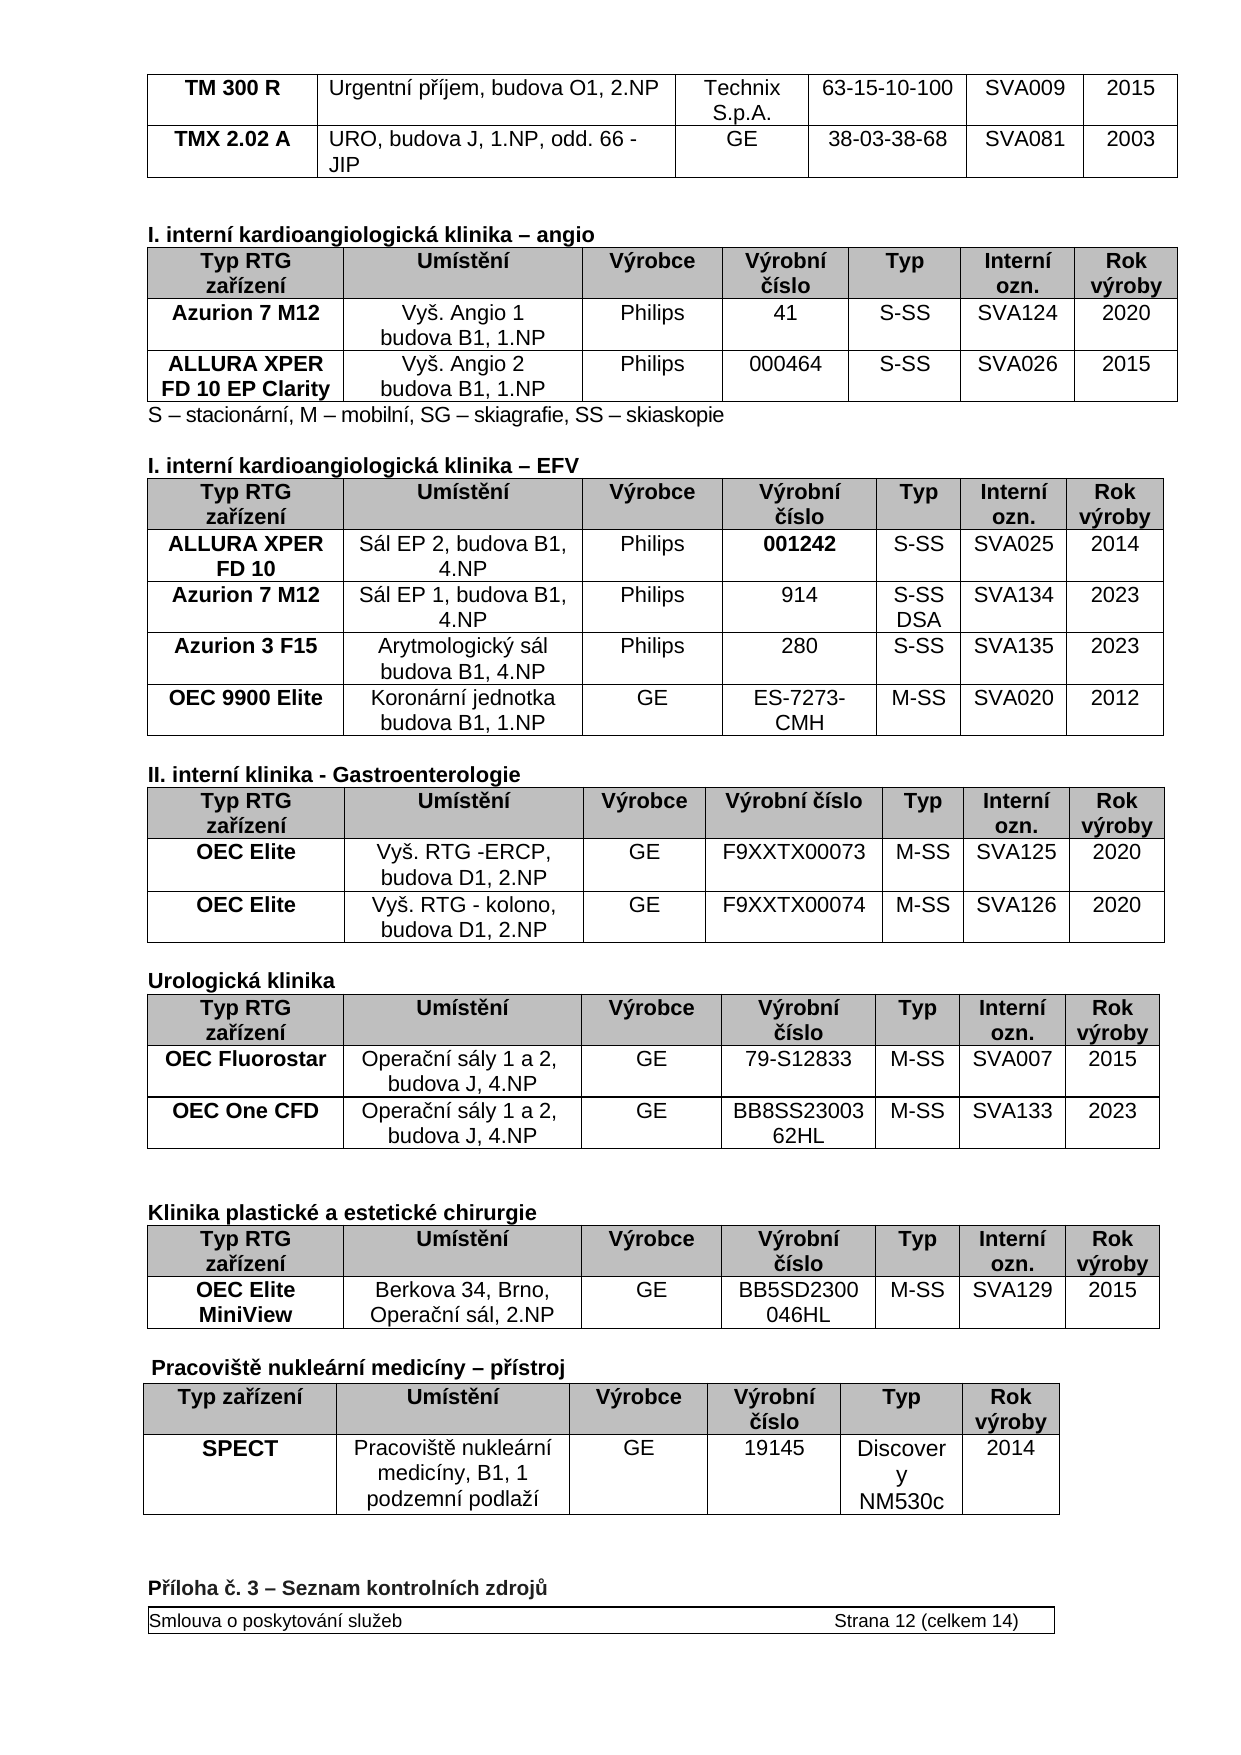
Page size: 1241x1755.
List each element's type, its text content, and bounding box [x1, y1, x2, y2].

table_cell Operační sály 1 a 2, budova J, 4.NP [344, 1046, 581, 1096]
table_cell GE [584, 892, 705, 942]
table_cell GE [582, 1046, 721, 1096]
table_cell M-SS [877, 685, 960, 735]
table_header Typ [876, 995, 959, 1045]
table_cell 2003 [1084, 126, 1177, 177]
table_header Typ RTG zařízení [148, 248, 343, 298]
table_cell Arytmologický sál budova B1, 4.NP [344, 633, 582, 684]
table_cell S-SS [877, 633, 960, 684]
table_header Výrobní číslo [723, 479, 876, 529]
table_cell URO, budova J, 1.NP, odd. 66 - JIP [318, 126, 675, 177]
table_cell OEC One CFD [148, 1098, 343, 1148]
table_header Typ RTG zařízení [148, 788, 344, 838]
table_cell TMX 2.02 A [148, 126, 317, 177]
table_header Typ RTG zařízení [148, 995, 343, 1045]
table_cell GE [570, 1435, 707, 1514]
table_header Typ [877, 479, 960, 529]
table_cell F9XXTX00074 [706, 892, 882, 942]
table_cell 000464 [723, 351, 848, 401]
table_cell ES-7273-CMH [723, 685, 876, 735]
table_header Výrobní číslo [723, 248, 848, 298]
table_header Interní ozn. [961, 248, 1074, 298]
table_header Umístění [344, 995, 581, 1045]
text Příloha č. 3 – Seznam kontrolních zdrojů [148, 1576, 1093, 1599]
table_header Rok výroby [1075, 248, 1177, 298]
table_cell M-SS [883, 839, 963, 891]
table_cell Urgentní příjem, budova O1, 2.NP [318, 75, 675, 125]
table_cell 2012 [1067, 685, 1163, 735]
table_cell Typ zařízení [144, 1384, 336, 1434]
table_cell SVA124 [961, 299, 1074, 350]
table_cell Výrobní číslo [708, 1384, 840, 1434]
text II. interní klinika - Gastroenterologie [148, 761, 1093, 787]
table_cell Philips [583, 582, 722, 632]
table_header Výrobce [583, 248, 722, 298]
table_cell Berkova 34, Brno, Operační sál, 2.NP [344, 1277, 581, 1327]
table_cell S-SS DSA [877, 582, 960, 632]
table_cell Philips [583, 351, 722, 401]
table_cell BB8SS2300362HL [722, 1098, 875, 1148]
table_cell Vyš. RTG -ERCP, budova D1, 2.NP [345, 839, 583, 891]
table_cell OEC Elite [148, 839, 344, 891]
table_cell S-SS [849, 299, 960, 350]
table_cell Koronární jednotka budova B1, 1.NP [344, 685, 582, 735]
table_cell S-SS [849, 351, 960, 401]
table_cell Sál EP 1, budova B1, 4.NP [344, 582, 582, 632]
table_cell M-SS [883, 892, 963, 942]
table_cell SVA126 [964, 892, 1069, 942]
table_cell GE [582, 1277, 721, 1327]
table_cell M-SS [876, 1098, 959, 1148]
table_header Výrobní číslo [706, 788, 882, 838]
table_cell 19145 [708, 1435, 840, 1514]
table_cell OEC Elite MiniView [148, 1277, 343, 1327]
table_cell 2020 [1075, 299, 1177, 350]
table_cell SVA009 [967, 75, 1083, 125]
table_cell 2014 [1067, 530, 1163, 581]
table_cell Vyš. Angio 2 budova B1, 1.NP [344, 351, 582, 401]
table_cell SVA025 [961, 530, 1066, 581]
table_cell SVA135 [961, 633, 1066, 684]
table_cell 41 [723, 299, 848, 350]
table_cell Umístění [337, 1384, 569, 1434]
table_header Typ RTG zařízení [148, 479, 343, 529]
table_cell 2014 [963, 1435, 1059, 1514]
table_cell SPECT [144, 1435, 336, 1514]
table_header [982, 1353, 1059, 1382]
table_cell Technix S.p.A. [676, 75, 808, 125]
table_header Výrobní číslo [722, 995, 875, 1045]
table_cell 2015 [1066, 1046, 1159, 1096]
table_cell SVA125 [964, 839, 1069, 891]
table_cell GE [582, 1098, 721, 1148]
table_cell GE [583, 685, 722, 735]
text I. interní kardioangiologická klinika – EFV [148, 453, 1093, 478]
table_cell SVA129 [960, 1277, 1065, 1327]
table_header Umístění [344, 1226, 581, 1276]
table_cell Azurion 7 M12 [148, 582, 343, 632]
table_cell Philips [583, 530, 722, 581]
text Klinika plastické a estetické chirurgie [148, 1199, 1093, 1224]
table_header Výrobní číslo [722, 1226, 875, 1276]
table_header Rok výroby [1070, 788, 1164, 838]
table_cell OEC Elite [148, 892, 344, 942]
table_header Typ [883, 788, 963, 838]
table_header Interní ozn. [960, 1226, 1065, 1276]
table_cell 79-S12833 [722, 1046, 875, 1096]
table_cell OEC Fluorostar [148, 1046, 343, 1096]
table_cell Vyš. Angio 1 budova B1, 1.NP [344, 299, 582, 350]
table_header Pracoviště nukleární medicíny – přístroj [144, 1353, 758, 1382]
table_header Výrobce [582, 1226, 721, 1276]
table_header Umístění [344, 479, 582, 529]
table_cell 2020 [1070, 892, 1164, 942]
table_header Umístění [345, 788, 583, 838]
table_cell Sál EP 2, budova B1, 4.NP [344, 530, 582, 581]
table_cell SVA134 [961, 582, 1066, 632]
table_cell TM 300 R [148, 75, 317, 125]
table_cell Azurion 7 M12 [148, 299, 343, 350]
table_cell F9XXTX00073 [706, 839, 882, 891]
table_header Výrobce [583, 479, 722, 529]
table_cell Azurion 3 F15 [148, 633, 343, 684]
table_cell 63-15-10-100 [809, 75, 966, 125]
text I. interní kardioangiologická klinika – angio [148, 222, 1093, 247]
table_cell Philips [583, 633, 722, 684]
table_cell Typ [841, 1384, 962, 1434]
table_cell GE [584, 839, 705, 891]
table_cell M-SS [876, 1046, 959, 1096]
table_cell 2023 [1067, 633, 1163, 684]
table_header Typ [849, 248, 960, 298]
table_cell Výrobce [570, 1384, 707, 1434]
table_cell SVA081 [967, 126, 1083, 177]
table_header Výrobce [584, 788, 705, 838]
table_cell ALLURA XPER FD 10 [148, 530, 343, 581]
table_header Umístění [344, 248, 582, 298]
table_cell Rok výroby [963, 1384, 1059, 1434]
table_cell BB5SD2300046HL [722, 1277, 875, 1327]
table_cell S-SS [877, 530, 960, 581]
table_cell 280 [723, 633, 876, 684]
table_cell 2015 [1075, 351, 1177, 401]
table_header Výrobce [582, 995, 721, 1045]
table_cell 2015 [1084, 75, 1177, 125]
table_cell Discovery NM530c [841, 1435, 962, 1514]
table_cell 001242 [723, 530, 876, 581]
table_cell OEC 9900 Elite [148, 685, 343, 735]
table_cell SVA020 [961, 685, 1066, 735]
table_cell SVA133 [960, 1098, 1065, 1148]
table_header Typ RTG zařízení [148, 1226, 343, 1276]
table_header Rok výroby [1066, 1226, 1159, 1276]
table_header Typ [876, 1226, 959, 1276]
table_cell 2020 [1070, 839, 1164, 891]
text Urologická klinika [148, 968, 1093, 993]
table_header Interní ozn. [960, 995, 1065, 1045]
table_header [758, 1353, 982, 1382]
table_header Interní ozn. [964, 788, 1069, 838]
table_cell M-SS [876, 1277, 959, 1327]
text S – stacionární, M – mobilní, SG – skiagrafie, SS – skiaskopie [148, 402, 1093, 427]
table_header Rok výroby [1066, 995, 1159, 1045]
table_cell 2023 [1067, 582, 1163, 632]
table_cell Pracoviště nukleární medicíny, B1, 1 podzemní podlaží [337, 1435, 569, 1514]
table_cell 2015 [1066, 1277, 1159, 1327]
table_cell SVA026 [961, 351, 1074, 401]
table_header Rok výroby [1067, 479, 1163, 529]
table_header Interní ozn. [961, 479, 1066, 529]
table_cell SVA007 [960, 1046, 1065, 1096]
table_cell GE [676, 126, 808, 177]
table_cell Operační sály 1 a 2, budova J, 4.NP [344, 1098, 581, 1148]
table_cell 914 [723, 582, 876, 632]
table_cell 2023 [1066, 1098, 1159, 1148]
table_cell Philips [583, 299, 722, 350]
table_cell 38-03-38-68 [809, 126, 966, 177]
table_cell ALLURA XPER FD 10 EP Clarity [148, 351, 343, 401]
table_cell Vyš. RTG - kolono, budova D1, 2.NP [345, 892, 583, 942]
